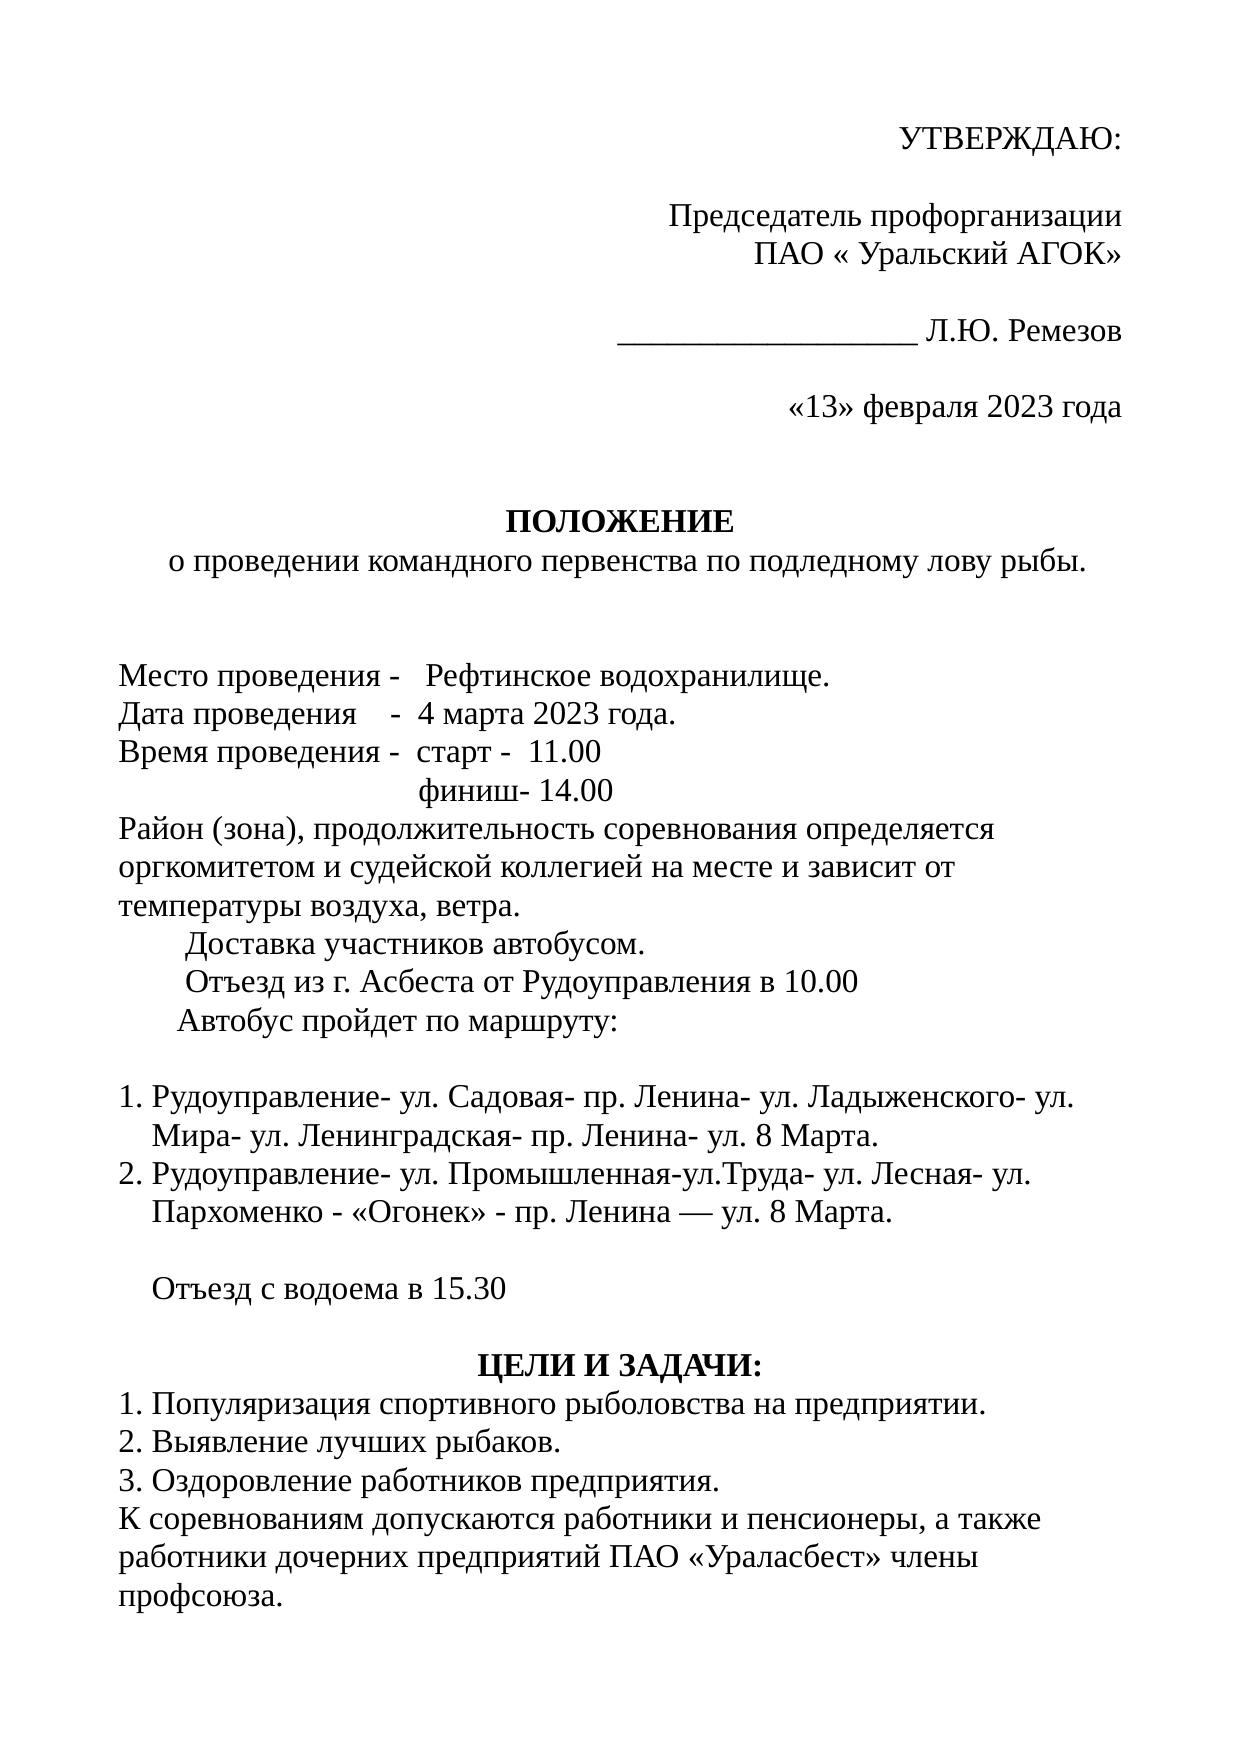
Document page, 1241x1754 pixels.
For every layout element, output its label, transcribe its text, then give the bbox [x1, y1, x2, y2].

text «13» февраля 2023 года [118, 386, 1122, 425]
text ЦЕЛИ И ЗАДАЧИ: [118, 1345, 1122, 1383]
text 3. Оздоровление работников предприятия. [118, 1460, 1122, 1498]
text о проведении командного первенства по подледному лову рыбы. [118, 540, 1122, 578]
text Доставка участников автобусом. [118, 923, 1122, 961]
text Автобус пройдет по маршруту: [118, 1000, 1122, 1038]
text финиш- 14.00 [118, 770, 1122, 808]
text УТВЕРЖДАЮ: [118, 118, 1122, 156]
text К соревнованиям допускаются работники и пенсионеры, а также работники дочерних предприятий ПАО «Ураласбест» члены профсоюза. [118, 1498, 1122, 1613]
text 2. Выявление лучших рыбаков. [118, 1421, 1122, 1460]
text ПОЛОЖЕНИЕ [118, 501, 1122, 540]
text 1. Рудоуправление- ул. Садовая- пр. Ленина- ул. Ладыженского- ул. [118, 1076, 1122, 1115]
text 1. Популяризация спортивного рыболовства на предприятии. [118, 1383, 1122, 1421]
text Отъезд из г. Асбеста от Рудоуправления в 10.00 [118, 961, 1122, 1000]
text Район (зона), продолжительность соревнования определяется [118, 808, 1122, 846]
text температуры воздуха, ветра. [118, 885, 1122, 923]
text Время проведения - старт - 11.00 [118, 731, 1122, 770]
text Место проведения - Рефтинское водохранилище. [118, 655, 1122, 693]
text __________________ Л.Ю. Ремезов [118, 310, 1122, 348]
text ПАО « Уральский АГОК» [118, 233, 1122, 271]
text Председатель профорганизации [118, 195, 1122, 233]
text Дата проведения - 4 марта 2023 года. [118, 693, 1122, 731]
text Пархоменко - «Огонек» - пр. Ленина — ул. 8 Марта. [118, 1191, 1122, 1230]
text оргкомитетом и судейской коллегией на месте и зависит от [118, 846, 1122, 885]
text Мира- ул. Ленинградская- пр. Ленина- ул. 8 Марта. [118, 1115, 1122, 1153]
text Отъезд с водоема в 15.30 [118, 1268, 1122, 1306]
text 2. Рудоуправление- ул. Промышленная-ул.Труда- ул. Лесная- ул. [118, 1153, 1122, 1191]
